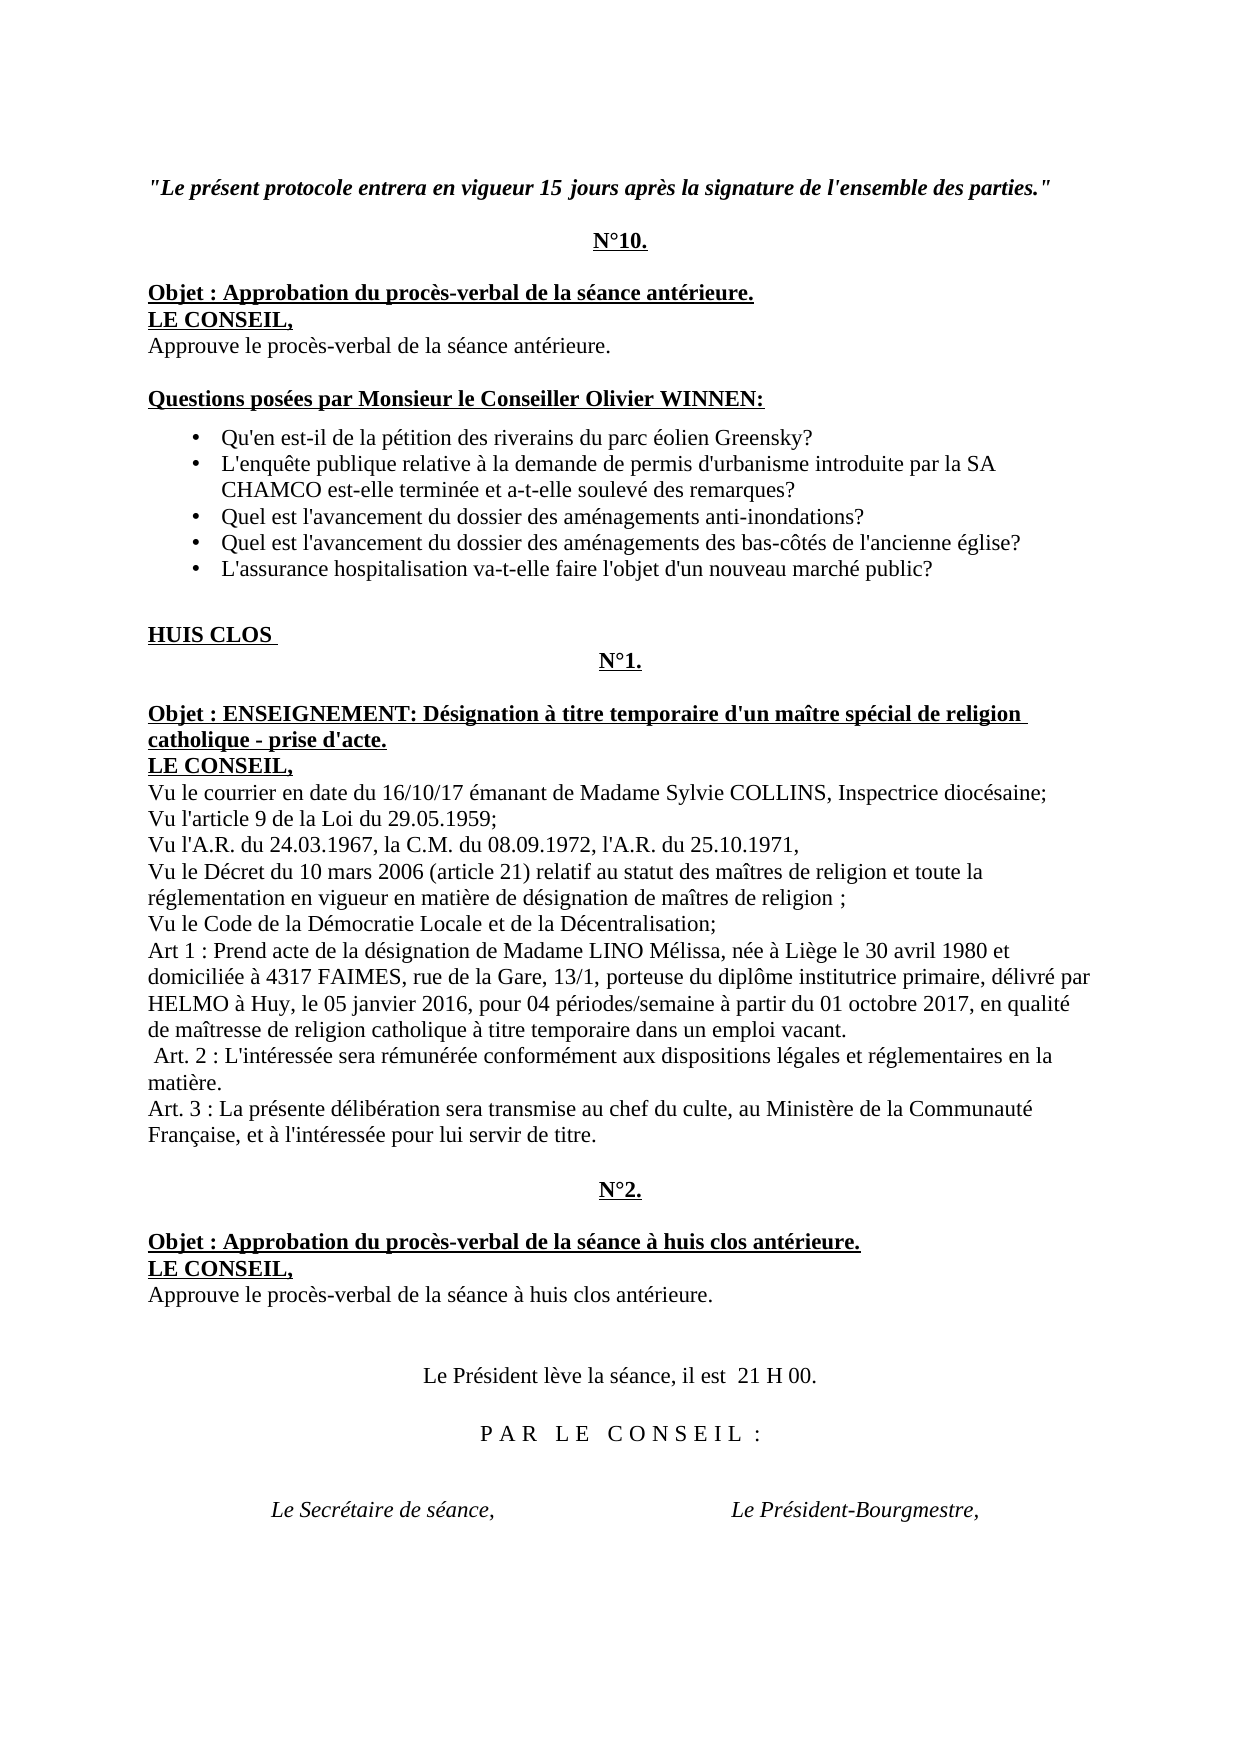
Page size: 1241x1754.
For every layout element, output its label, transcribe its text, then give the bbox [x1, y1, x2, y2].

text Approuve le procès-verbal de la séance antérieure. [148, 332, 1093, 358]
text "Le présent protocole entrera en vigueur 15 jours après la signature de l'ensemble des parties." [148, 174, 1093, 200]
table_cell [148, 1453, 620, 1490]
text Vu le Décret du 10 mars 2006 (article 21) relatif au statut des maîtres de religion et toute la réglementation en vigueur en matière de désignation de maîtres de religion ; [148, 858, 1093, 911]
text HUIS CLOS [148, 621, 1093, 647]
table_cell Le Président-Bourgmestre, [620, 1490, 1093, 1528]
list L'enquête publique relative à la demande de permis d'urbanisme introduite par la SA CHAMCO est-elle terminée et a-t-elle soulevé des remarques? [192, 450, 1093, 503]
text Art. 2 : L'intéressée sera rémunérée conformément aux dispositions légales et réglementaires en la matière. [148, 1042, 1093, 1095]
text Vu le Code de la Démocratie Locale et de la Décentralisation; [148, 911, 1093, 937]
table_cell [620, 1528, 1093, 1592]
text Le Président lève la séance, il est 21 H 00. [148, 1362, 1093, 1388]
text Vu l'article 9 de la Loi du 29.05.1959; [148, 805, 1093, 831]
text Objet : Approbation du procès-verbal de la séance à huis clos antérieure. [148, 1228, 1093, 1255]
text Objet : Approbation du procès-verbal de la séance antérieure. [148, 279, 1093, 306]
text Art 1 : Prend acte de la désignation de Madame LINO Mélissa, née à Liège le 30 avril 1980 et domiciliée à 4317 FAIMES, rue de la Gare, 13/1, porteuse du diplôme institutrice primaire, délivré par HELMO à Huy, le 05 janvier 2016, pour 04 périodes/semaine à partir du 01 octobre 2017, en qualité de maîtresse de religion catholique à titre temporaire dans un emploi vacant. [148, 937, 1093, 1042]
text Objet : ENSEIGNEMENT: Désignation à titre temporaire d'un maître spécial de religion catholique - prise d'acte. [148, 700, 1093, 752]
list Quel est l'avancement du dossier des aménagements des bas-côtés de l'ancienne église? [192, 529, 1093, 555]
table_header PAR LE CONSEIL : [148, 1415, 1093, 1452]
table_cell [148, 1528, 620, 1592]
text Art. 3 : La présente délibération sera transmise au chef du culte, au Ministère de la Communauté Française, et à l'intéressée pour lui servir de titre. [148, 1095, 1093, 1148]
text Questions posées par Monsieur le Conseiller Olivier WINNEN: [148, 385, 1093, 411]
table_cell [620, 1453, 1093, 1490]
text LE CONSEIL, [148, 1255, 1093, 1281]
list Quel est l'avancement du dossier des aménagements anti-inondations? [192, 503, 1093, 529]
list L'assurance hospitalisation va-t-elle faire l'objet d'un nouveau marché public? [192, 555, 1093, 582]
text Vu le courrier en date du 16/10/17 émanant de Madame Sylvie COLLINS, Inspectrice diocésaine; [148, 779, 1093, 805]
text Approuve le procès-verbal de la séance à huis clos antérieure. [148, 1281, 1093, 1307]
text Vu l'A.R. du 24.03.1967, la C.M. du 08.09.1972, l'A.R. du 25.10.1971, [148, 831, 1093, 858]
list Qu'en est-il de la pétition des riverains du parc éolien Greensky? [192, 424, 1093, 450]
text LE CONSEIL, [148, 752, 1093, 779]
text LE CONSEIL, [148, 306, 1093, 332]
table_cell Le Secrétaire de séance, [148, 1490, 620, 1528]
